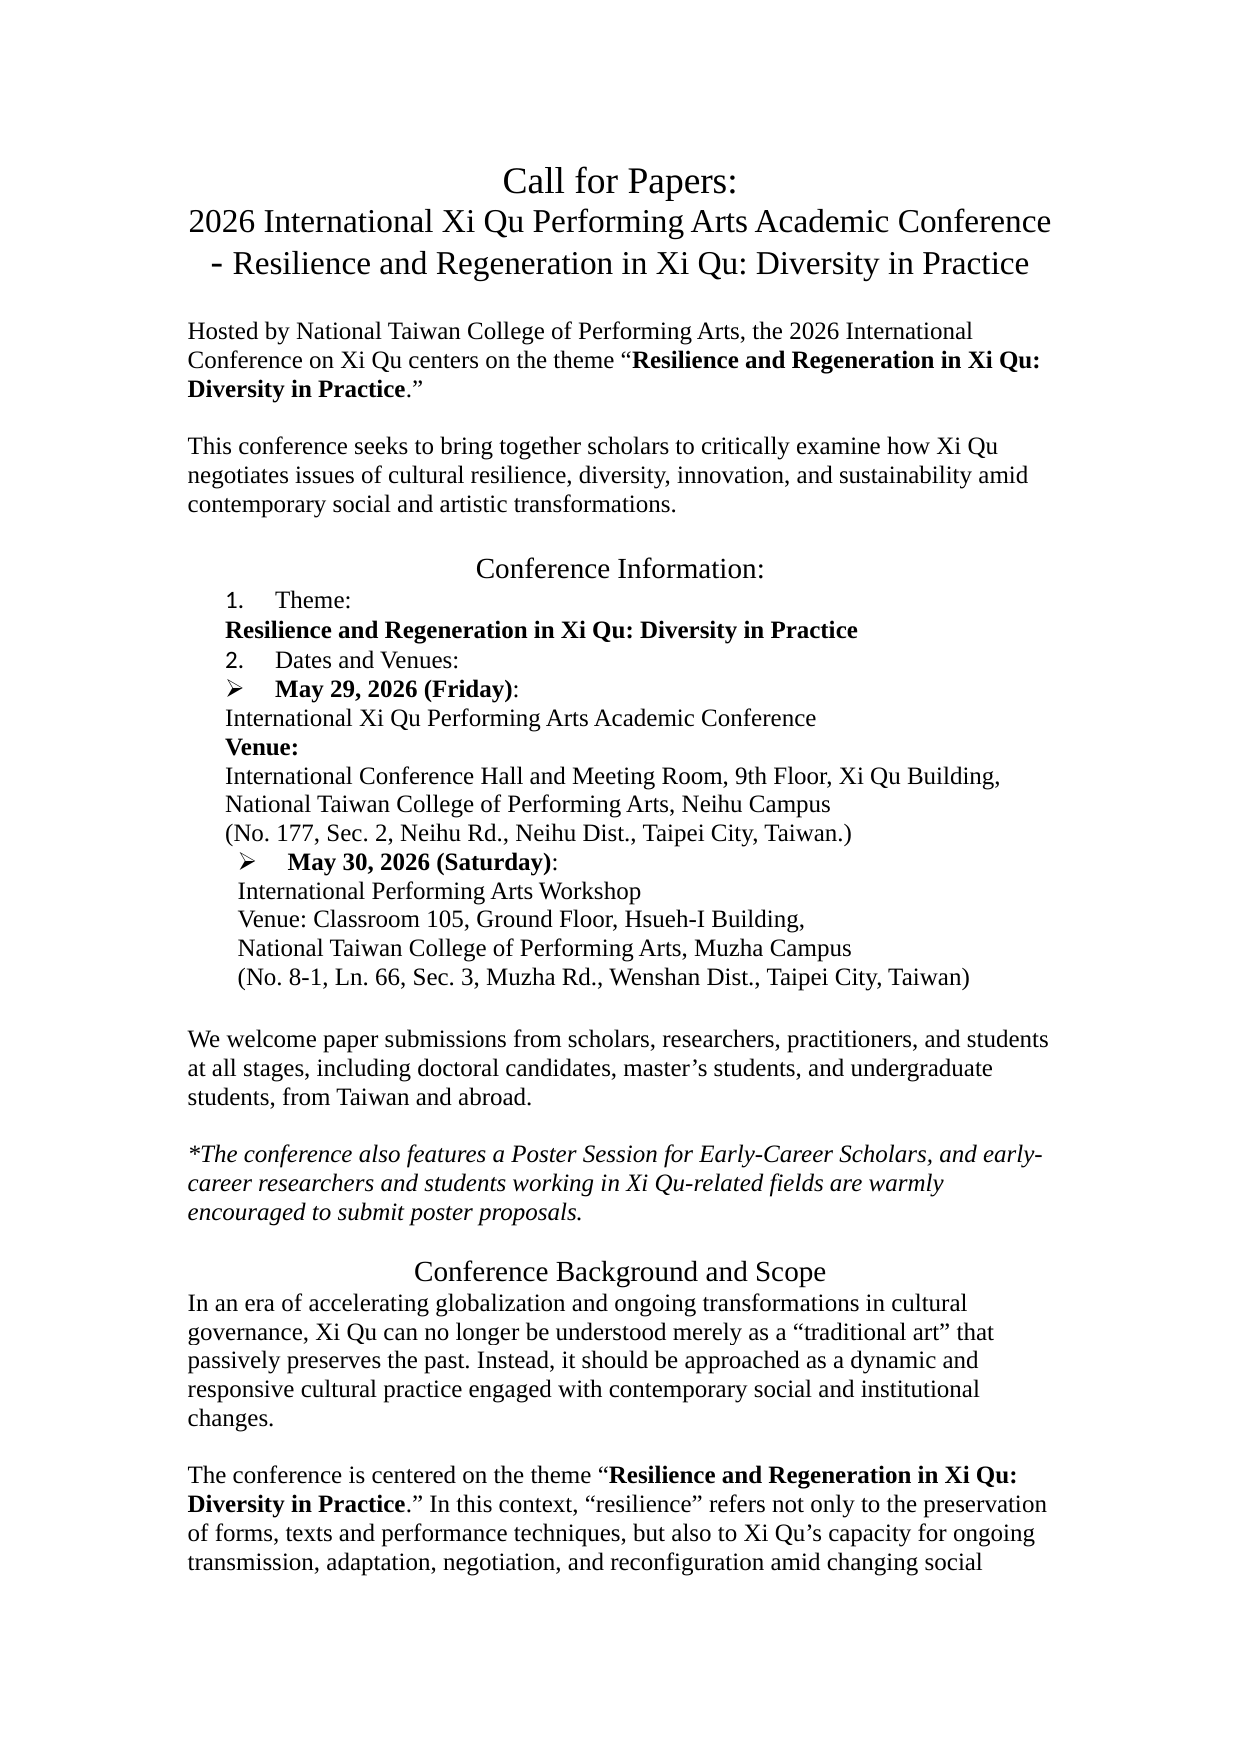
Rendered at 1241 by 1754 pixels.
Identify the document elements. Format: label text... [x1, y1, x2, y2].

text Conference Information: [187, 551, 1053, 585]
text Conference Background and Scope [187, 1254, 1053, 1288]
text We welcome paper submissions from scholars, researchers, practitioners, and students at all stages, including doctoral candidates, master’s students, and undergraduate students, from Taiwan and abroad. [187, 1024, 1053, 1111]
text Call for Papers: [187, 158, 1053, 201]
text 2026 International Xi Qu Performing Arts Academic Conference - Resilience and Regeneration in Xi Qu: Diversity in Practice [187, 201, 1053, 283]
list Dates and Venues: [225, 644, 1053, 674]
text The conference is centered on the theme “Resilience and Regeneration in Xi Qu: Diversity in Practice.” In this context, “resilience” refers not only to the preservation of forms, texts and performance techniques, but also to Xi Qu’s capacity for ongoing transmission, adaptation, negotiation, and reconfiguration amid changing social [187, 1460, 1053, 1575]
text Hosted by National Taiwan College of Performing Arts, the 2026 International Conference on Xi Qu centers on the theme “Resilience and Regeneration in Xi Qu: Diversity in Practice.” [187, 316, 1053, 403]
text This conference seeks to bring together scholars to critically examine how Xi Qu negotiates issues of cultural resilience, diversity, innovation, and sustainability amid contemporary social and artistic transformations. [187, 431, 1053, 518]
list Theme: Resilience and Regeneration in Xi Qu: Diversity in Practice [225, 585, 1053, 644]
text *The conference also features a Poster Session for Early-Career Scholars, and early-career researchers and students working in Xi Qu-related fields are warmly encouraged to submit poster proposals. [187, 1139, 1053, 1226]
list May 29, 2026 (Friday): International Xi Qu Performing Arts Academic Conference Venue: International Conference Hall and Meeting Room, 9th Floor, Xi Qu Building, National Taiwan College of Performing Arts, Neihu Campus (No. 177, Sec. 2, Neihu Rd., Neihu Dist., Taipei City, Taiwan.) [225, 674, 1053, 847]
text In an era of accelerating globalization and ongoing transformations in cultural governance, Xi Qu can no longer be understood merely as a “traditional art” that passively preserves the past. Instead, it should be approached as a dynamic and responsive cultural practice engaged with contemporary social and institutional changes. [187, 1288, 1053, 1432]
list May 30, 2026 (Saturday): International Performing Arts Workshop Venue: Classroom 105, Ground Floor, Hsueh-I Building, National Taiwan College of Performing Arts, Muzha Campus (No. 8-1, Ln. 66, Sec. 3, Muzha Rd., Wenshan Dist., Taipei City, Taiwan) [237, 847, 1053, 991]
